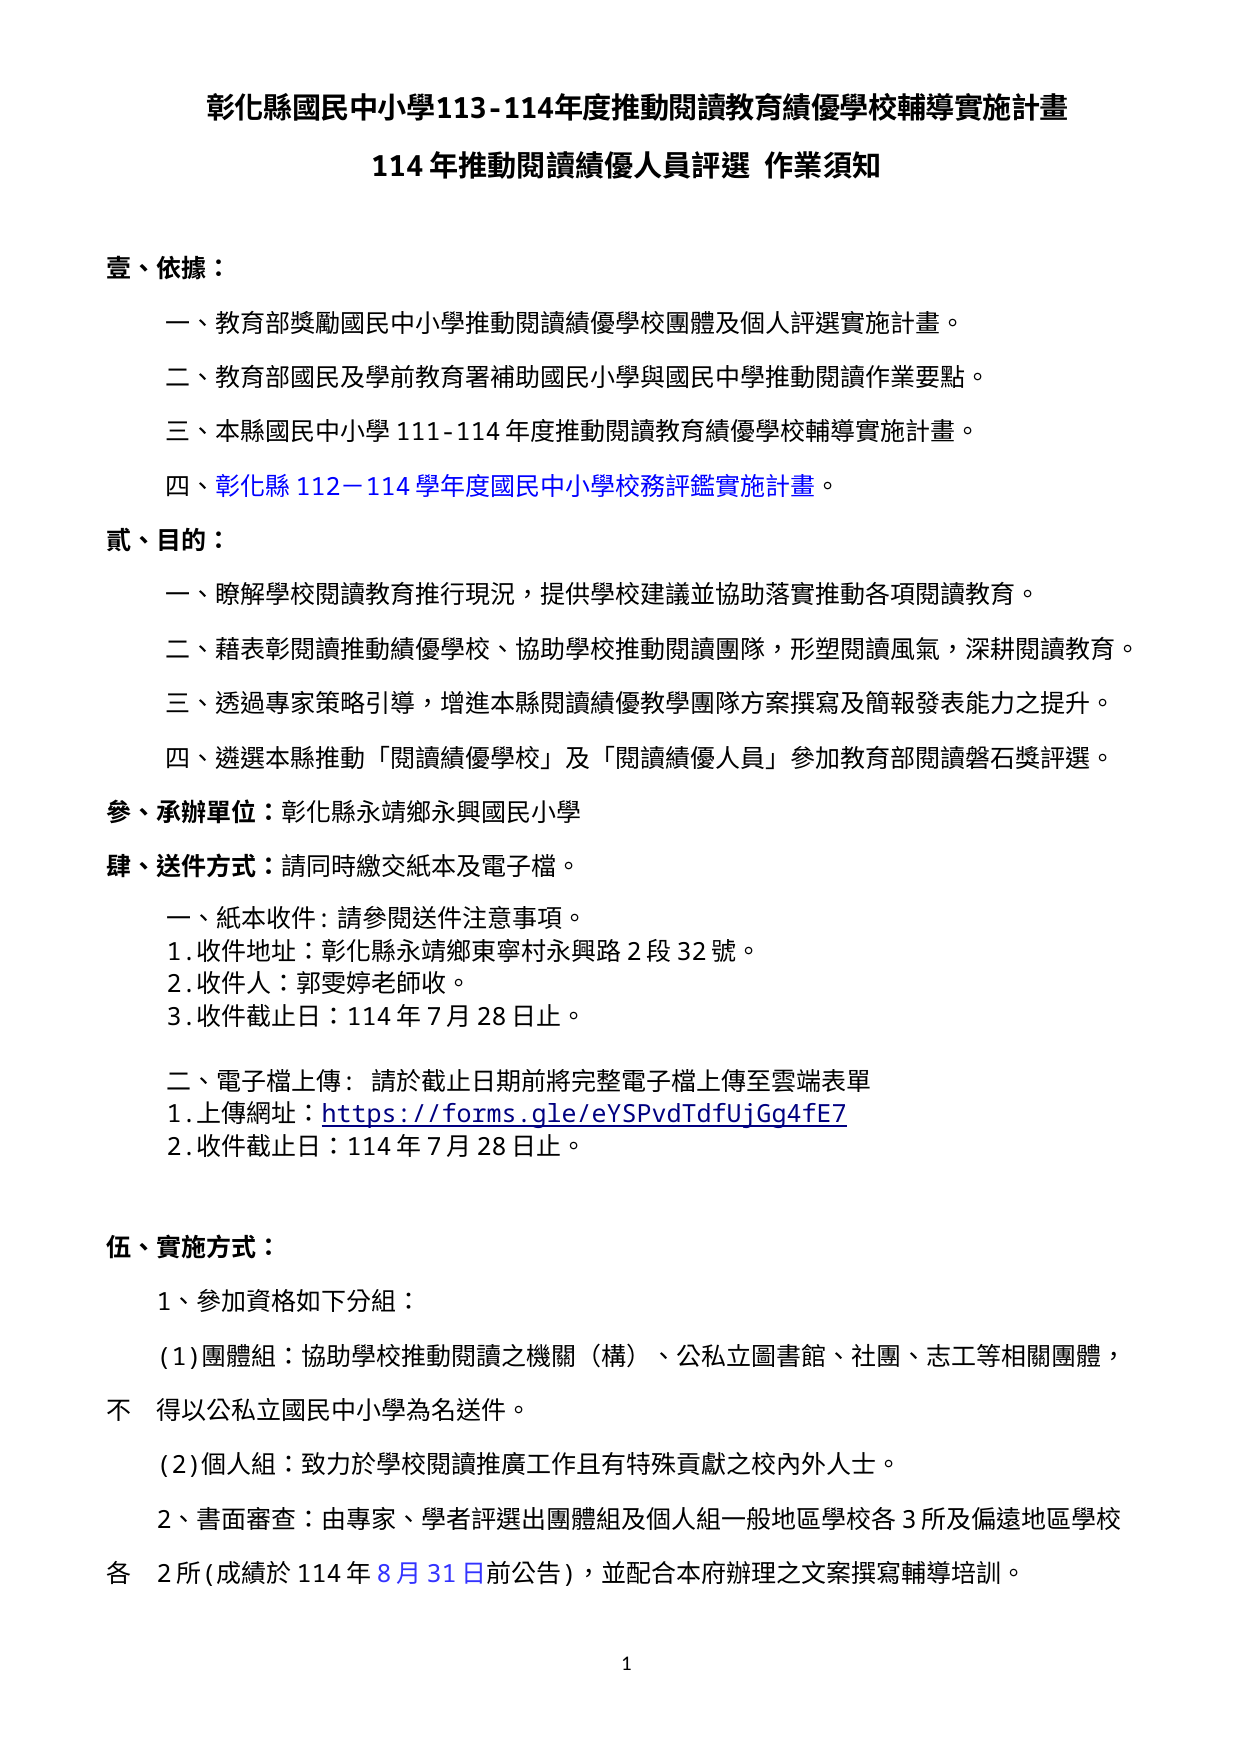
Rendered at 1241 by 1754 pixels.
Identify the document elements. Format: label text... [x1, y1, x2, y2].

text 2.收件截止日：114年7月28日止。 [106, 1129, 1146, 1162]
text 1、參加資格如下分組： [106, 1282, 1146, 1318]
text 一、紙本收件: 請參閱送件注意事項。 [106, 901, 1146, 934]
text 3.收件截止日：114年7月28日止。 [106, 999, 1146, 1032]
text 四、彰化縣112－114學年度國民中小學校務評鑑實施計畫。 [106, 466, 1146, 502]
text 一、教育部獎勵國民中小學推動閱讀績優學校團體及個人評選實施計畫。 [106, 303, 1146, 339]
text 2.收件人：郭雯婷老師收。 [106, 966, 1146, 999]
text 貳、目的： [106, 521, 1146, 557]
text 1.收件地址：彰化縣永靖鄉東寧村永興路2段32號。 [106, 934, 1146, 966]
text 二、電子檔上傳: 請於截止日期前將完整電子檔上傳至雲端表單 [106, 1064, 1146, 1097]
text (2)個人組：致力於學校閱讀推廣工作且有特殊貢獻之校內外人士。 [106, 1445, 1146, 1481]
text (1)團體組：協助學校推動閱讀之機關（構）、公私立圖書館、社團、志工等相關團體，不 得以公私立國民中小學為名送件。 [106, 1336, 1146, 1427]
text 二、教育部國民及學前教育署補助國民小學與國民中學推動閱讀作業要點。 [165, 357, 1146, 394]
text 壹、依據： [106, 249, 1146, 285]
text 四、遴選本縣推動「閱讀績優學校」及「閱讀績優人員」參加教育部閱讀磐石獎評選。 [106, 738, 1146, 774]
text 參、承辦單位：彰化縣永靖鄉永興國民小學 [106, 792, 1146, 829]
text 肆、送件方式：請同時繳交紙本及電子檔。 [106, 847, 1146, 883]
text 1.上傳網址：https://forms.gle/eYSPvdTdfUjGg4fE7 [106, 1097, 1146, 1129]
text 三、本縣國民中小學111-114年度推動閱讀教育績優學校輔導實施計畫。 [106, 412, 1146, 448]
text 一、瞭解學校閱讀教育推行現況，提供學校建議並協助落實推動各項閱讀教育。 [165, 575, 1146, 611]
text 三、透過專家策略引導，增進本縣閱讀績優教學團隊方案撰寫及簡報發表能力之提升。 [106, 684, 1146, 720]
text 114年推動閱讀績優人員評選 作業須知 [106, 142, 1146, 185]
subtitle 彰化縣國民中小學113-114年度推動閱讀教育績優學校輔導實施計畫 [129, 82, 1146, 127]
text 伍、實施方式： [106, 1227, 1146, 1263]
text 二、藉表彰閱讀推動績優學校、協助學校推動閱讀團隊，形塑閱讀風氣，深耕閱讀教育。 [106, 629, 1146, 666]
text 2、書面審查：由專家、學者評選出團體組及個人組一般地區學校各3所及偏遠地區學校各 2所(成績於114年8月31日前公告)，並配合本府辦理之文案撰寫輔導培訓。 [106, 1499, 1146, 1590]
